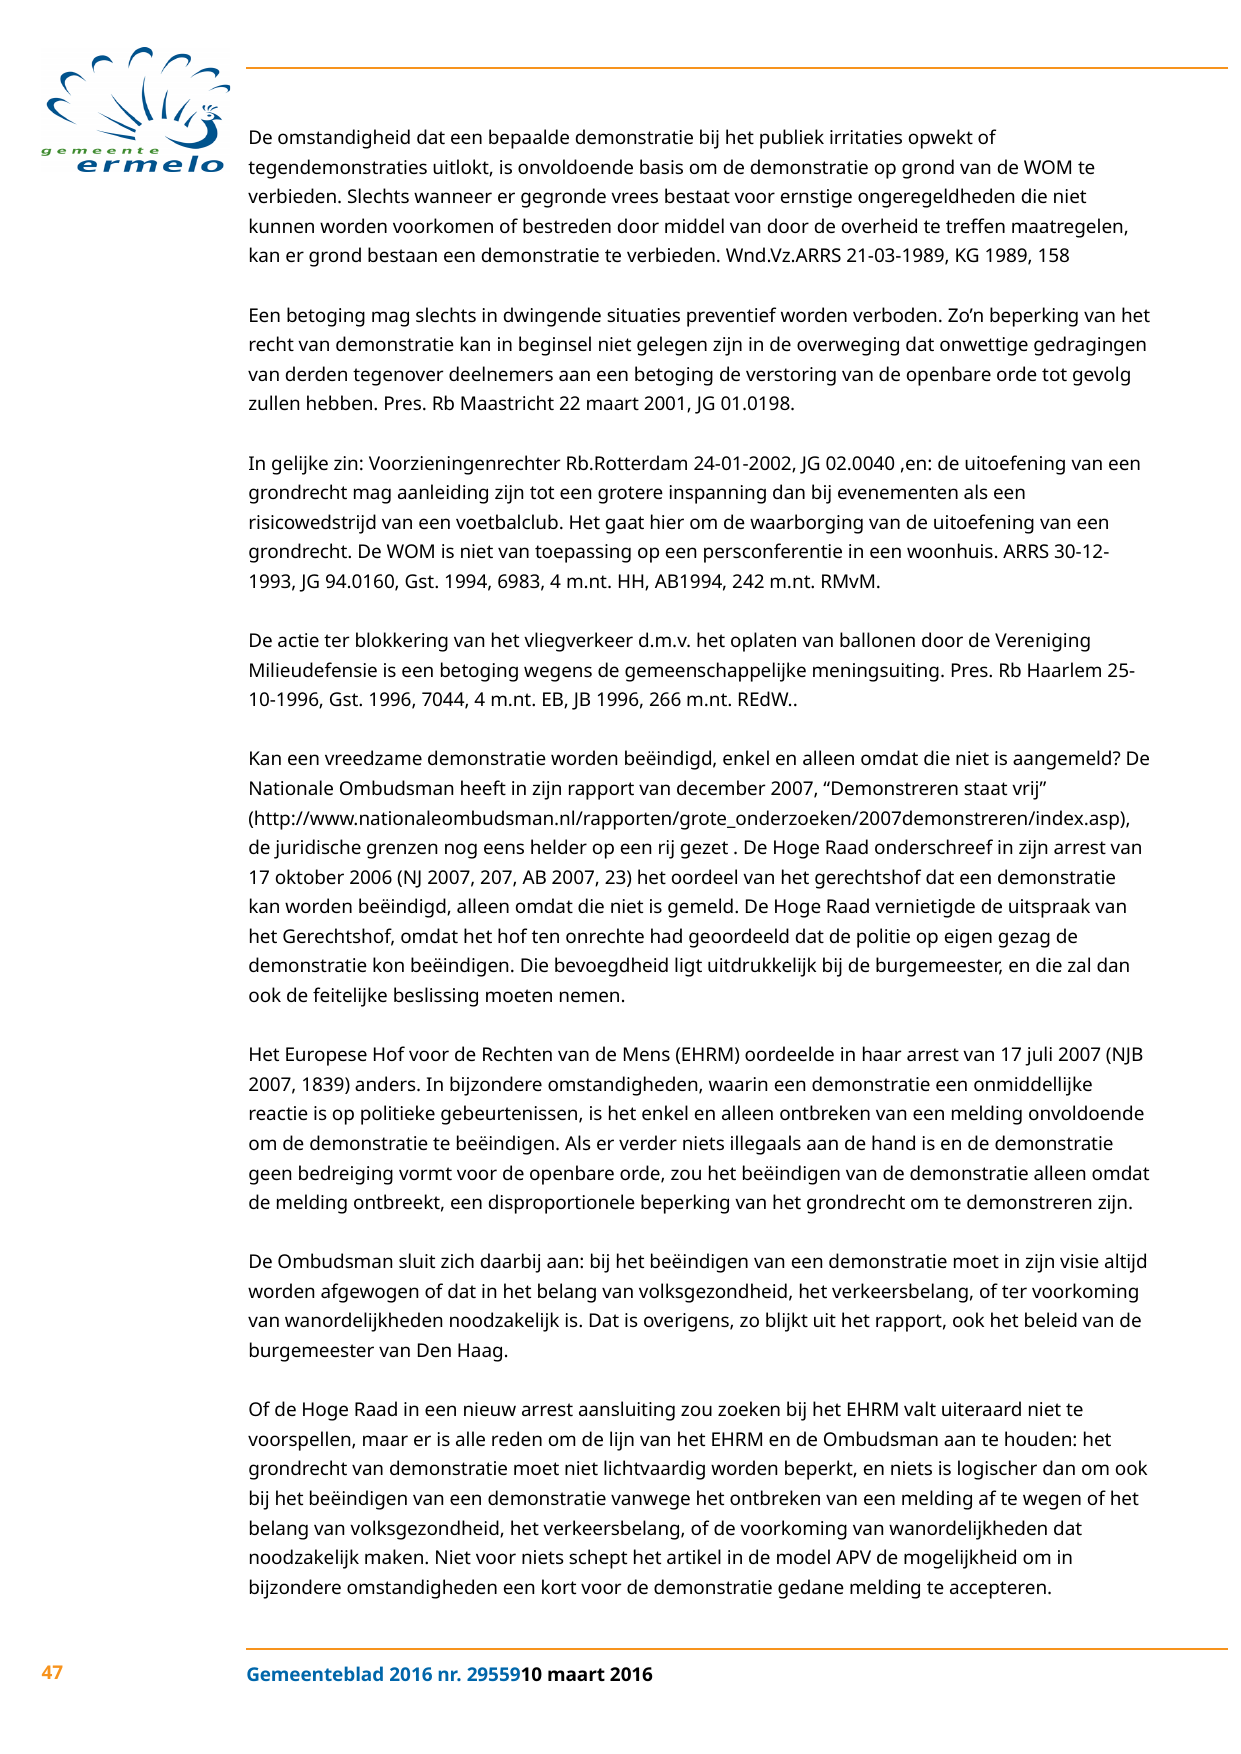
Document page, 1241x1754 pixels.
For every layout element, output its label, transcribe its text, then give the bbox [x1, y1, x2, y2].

text Het Europese Hof voor de Rechten van de Mens (EHRM) oordeelde in haar arrest van 17 juli 2007 (NJB 2007, 1839) anders. In bijzondere omstandigheden, waarin een demonstratie een onmiddellijke reactie is op politieke gebeurtenissen, is het enkel en alleen ontbreken van een melding onvoldoende om de demonstratie te beëindigen. Als er verder niets illegaals aan de hand is en de demonstratie geen bedreiging vormt voor de openbare orde, zou het beëindigen van de demonstratie alleen omdat de melding ontbreekt, een disproportionele beperking van het grondrecht om te demonstreren zijn. [248, 1041, 1152, 1215]
text Kan een vreedzame demonstratie worden beëindigd, enkel en alleen omdat die niet is aangemeld? De Nationale Ombudsman heeft in zijn rapport van december 2007, “Demonstreren staat vrij” (http://www.nationaleombudsman.nl/rapporten/grote_onderzoeken/2007demonstreren/index.asp), de juridische grenzen nog eens helder op een rij gezet . De Hoge Raad onderschreef in zijn arrest van 17 oktober 2006 (NJ 2007, 207, AB 2007, 23) het oordeel van het gerechtshof dat een demonstratie kan worden beëindigd, alleen omdat die niet is gemeld. De Hoge Raad vernietigde de uitspraak van het Gerechtshof, omdat het hof ten onrechte had geoordeeld dat de politie op eigen gezag de demonstratie kon beëindigen. Die bevoegdheid ligt uitdrukkelijk bij de burgemeester, en die zal dan ook de feitelijke beslissing moeten nemen. [248, 746, 1152, 1008]
text Of de Hoge Raad in een nieuw arrest aansluiting zou zoeken bij het EHRM valt uiteraard niet te voorspellen, maar er is alle reden om de lijn van het EHRM en de Ombudsman aan te houden: het grondrecht van demonstratie moet niet lichtvaardig worden beperkt, en niets is logischer dan om ook bij het beëindigen van een demonstratie vanwege het ontbreken van een melding af te wegen of het belang van volksgezondheid, het verkeersbelang, of de voorkoming van wanordelijkheden dat noodzakelijk maken. Niet voor niets schept het artikel in de model APV de mogelijkheid om in bijzondere omstandigheden een kort voor de demonstratie gedane melding te accepteren. [248, 1396, 1152, 1600]
text De Ombudsman sluit zich daarbij aan: bij het beëindigen van een demonstratie moet in zijn visie altijd worden afgewogen of dat in het belang van volksgezondheid, het verkeersbelang, of ter voorkoming van wanordelijkheden noodzakelijk is. Dat is overigens, zo blijkt uit het rapport, ook het beleid van de burgemeester van Den Haag. [248, 1248, 1152, 1363]
text De actie ter blokkering van het vliegverkeer d.m.v. het oplaten van ballonen door de Vereniging Milieudefensie is een betoging wegens de gemeenschappelijke meningsuiting. Pres. Rb Haarlem 25-10-1996, Gst. 1996, 7044, 4 m.nt. EB, JB 1996, 266 m.nt. REdW.. [248, 627, 1152, 712]
text In gelijke zin: Voorzieningenrechter Rb.Rotterdam 24-01-2002, JG 02.0040 ,en: de uitoefening van een grondrecht mag aanleiding zijn tot een grotere inspanning dan bij evenementen als een risicowedstrijd van een voetbalclub. Het gaat hier om de waarborging van de uitoefening van een grondrecht. De WOM is niet van toepassing op een persconferentie in een woonhuis. ARRS 30-12-1993, JG 94.0160, Gst. 1994, 6983, 4 m.nt. HH, AB1994, 242 m.nt. RMvM. [248, 450, 1152, 594]
text Een betoging mag slechts in dwingende situaties preventief worden verboden. Zo’n beperking van het recht van demonstratie kan in beginsel niet gelegen zijn in de overweging dat onwettige gedragingen van derden tegenover deelnemers aan een betoging de verstoring van de openbare orde tot gevolg zullen hebben. Pres. Rb Maastricht 22 maart 2001, JG 01.0198. [248, 302, 1152, 416]
picture [41, 47, 231, 172]
text De omstandigheid dat een bepaalde demonstratie bij het publiek irritaties opwekt of tegendemonstraties uitlokt, is onvoldoende basis om de demonstratie op grond van de WOM te verbieden. Slechts wanneer er gegronde vrees bestaat voor ernstige ongeregeldheden die niet kunnen worden voorkomen of bestreden door middel van door de overheid te treffen maatregelen, kan er grond bestaan een demonstratie te verbieden. Wnd.Vz.ARRS 21-03-1989, KG 1989, 158 [248, 124, 1152, 268]
